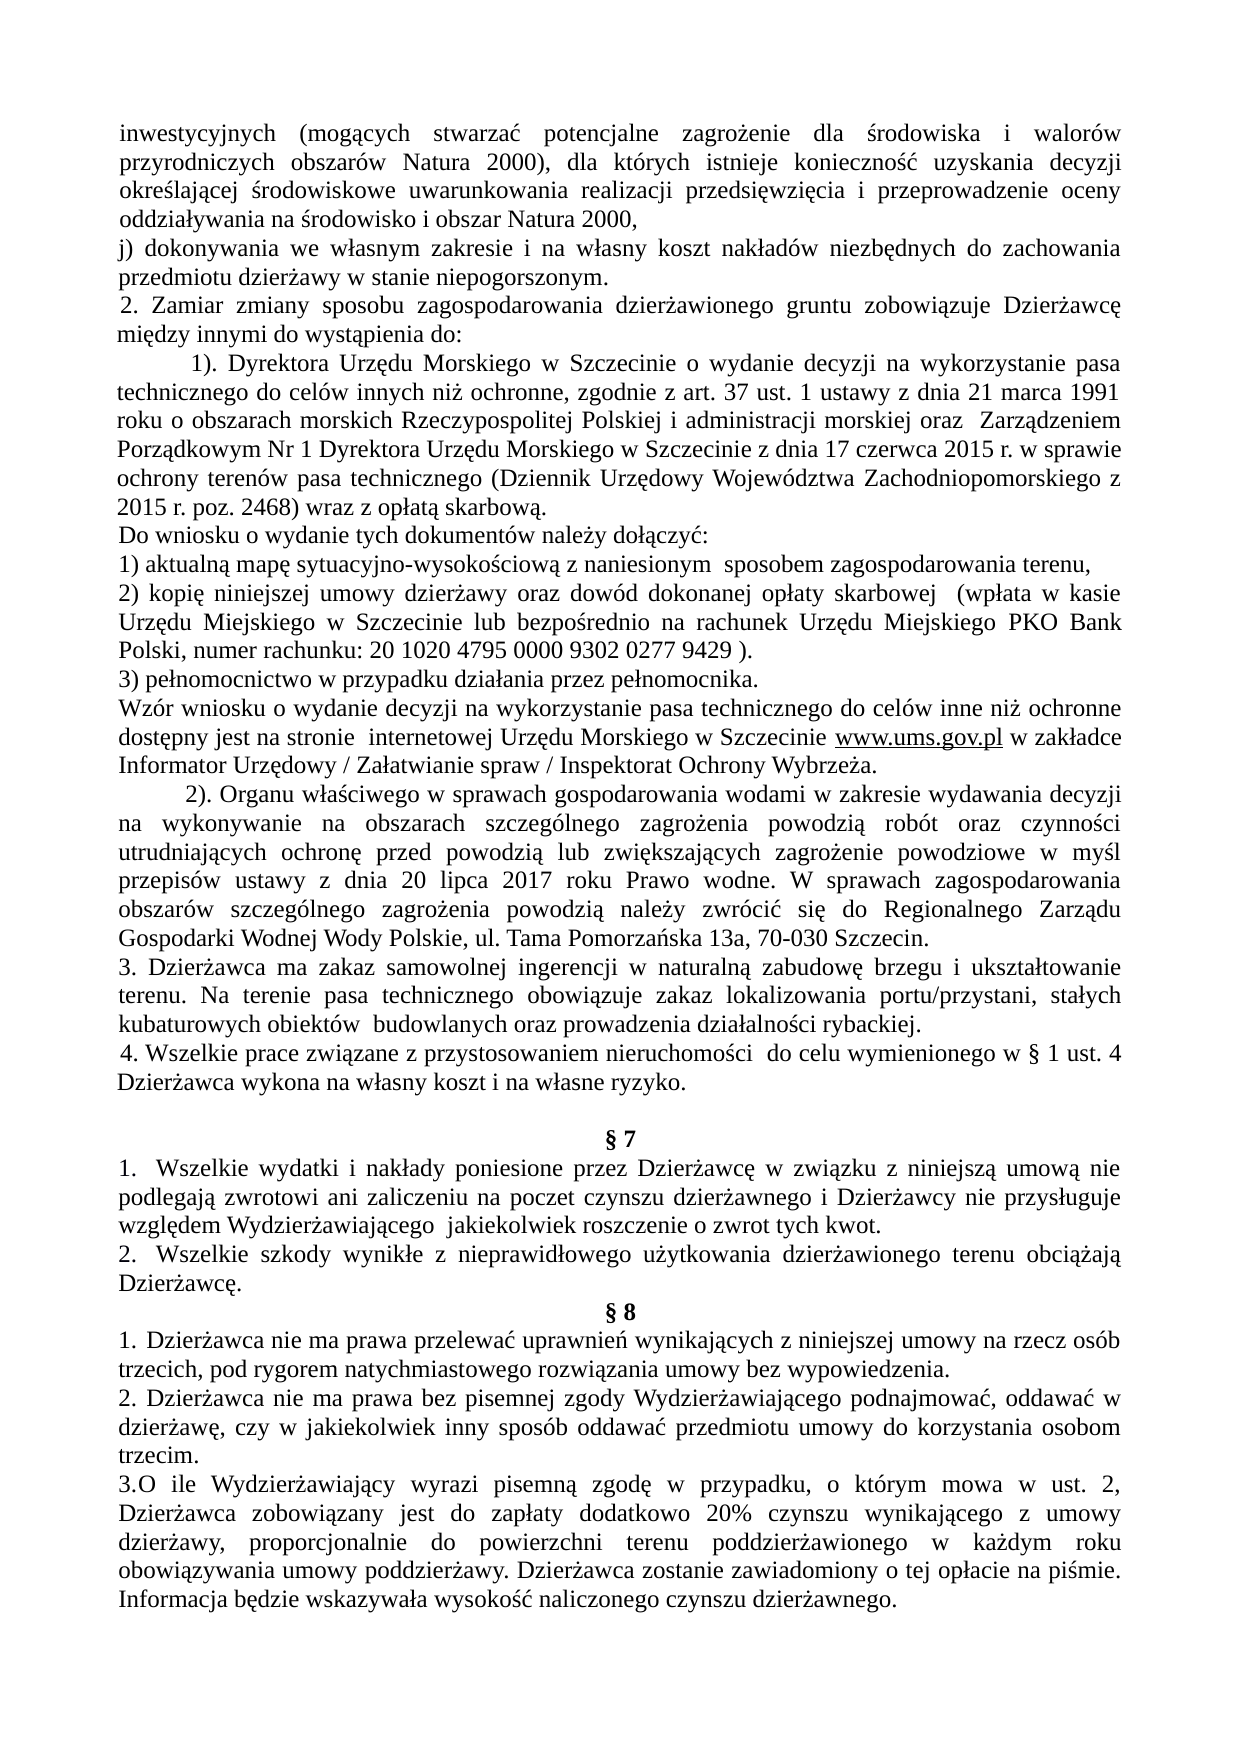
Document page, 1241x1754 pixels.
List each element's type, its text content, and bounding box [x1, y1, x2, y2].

text j) dokonywania we własnym zakresie i na własny koszt nakładów niezbędnych do zachowania przedmiotu dzierżawy w stanie niepogorszonym. [118, 233, 1122, 291]
text Do wniosku o wydanie tych dokumentów należy dołączyć: [118, 521, 1122, 549]
text inwestycyjnych (mogących stwarzać potencjalne zagrożenie dla środowiska i walorów przyrodniczych obszarów Natura 2000), dla których istnieje konieczność uzyskania decyzji określającej środowiskowe uwarunkowania realizacji przedsięwzięcia i przeprowadzenie oceny oddziaływania na środowisko i obszar Natura 2000, [119, 118, 1122, 233]
text 2) kopię niniejszej umowy dzierżawy oraz dowód dokonanej opłaty skarbowej (wpłata w kasie Urzędu Miejskiego w Szczecinie lub bezpośrednio na rachunek Urzędu Miejskiego PKO Bank Polski, numer rachunku: 20 1020 4795 0000 9302 0277 9429 ). [118, 578, 1122, 664]
text 3. Dzierżawca ma zakaz samowolnej ingerencji w naturalną zabudowę brzegu i ukształtowanie terenu. Na terenie pasa technicznego obowiązuje zakaz lokalizowania portu/przystani, stałych kubaturowych obiektów budowlanych oraz prowadzenia działalności rybackiej. [118, 952, 1122, 1038]
list Wszelkie szkody wynikłe z nieprawidłowego użytkowania dzierżawionego terenu obciążają Dzierżawcę. [118, 1239, 1122, 1297]
text § 8 [118, 1297, 1122, 1326]
list Wszelkie wydatki i nakłady poniesione przez Dzierżawcę w związku z niniejszą umową nie podlegają zwrotowi ani zaliczeniu na poczet czynszu dzierżawnego i Dzierżawcy nie przysługuje względem Wydzierżawiającego jakiekolwiek roszczenie o zwrot tych kwot. [118, 1153, 1122, 1239]
text 1) aktualną mapę sytuacyjno-wysokościową z naniesionym sposobem zagospodarowania terenu, [118, 549, 1122, 578]
list Dzierżawca nie ma prawa przelewać uprawnień wynikających z niniejszej umowy na rzecz osób trzecich, pod rygorem natychmiastowego rozwiązania umowy bez wypowiedzenia. [118, 1326, 1122, 1383]
list Dzierżawca nie ma prawa bez pisemnej zgody Wydzierżawiającego podnajmować, oddawać w dzierżawę, czy w jakiekolwiek inny sposób oddawać przedmiotu umowy do korzystania osobom trzecim. [118, 1383, 1122, 1469]
text 4. Wszelkie prace związane z przystosowaniem nieruchomości do celu wymienionego w § 1 ust. 4 Dzierżawca wykona na własny koszt i na własne ryzyko. [117, 1038, 1122, 1096]
text 2. Zamiar zmiany sposobu zagospodarowania dzierżawionego gruntu zobowiązuje Dzierżawcę między innymi do wystąpienia do: [117, 291, 1122, 348]
text 3) pełnomocnictwo w przypadku działania przez pełnomocnika. [118, 664, 1122, 693]
text Wzór wniosku o wydanie decyzji na wykorzystanie pasa technicznego do celów inne niż ochronne dostępny jest na stronie internetowej Urzędu Morskiego w Szczecinie www.ums.gov.pl w zakładce Informator Urzędowy / Załatwianie spraw / Inspektorat Ochrony Wybrzeża. [118, 693, 1122, 779]
text 1). Dyrektora Urzędu Morskiego w Szczecinie o wydanie decyzji na wykorzystanie pasa technicznego do celów innych niż ochronne, zgodnie z art. 37 ust. 1 ustawy z dnia 21 marca 1991 roku o obszarach morskich Rzeczypospolitej Polskiej i administracji morskiej oraz Zarządzeniem Porządkowym Nr 1 Dyrektora Urzędu Morskiego w Szczecinie z dnia 17 czerwca 2015 r. w sprawie ochrony terenów pasa technicznego (Dziennik Urzędowy Województwa Zachodniopomorskiego z 2015 r. poz. 2468) wraz z opłatą skarbową. [117, 348, 1122, 521]
list O ile Wydzierżawiający wyrazi pisemną zgodę w przypadku, o którym mowa w ust. 2, Dzierżawca zobowiązany jest do zapłaty dodatkowo 20% czynszu wynikającego z umowy dzierżawy, proporcjonalnie do powierzchni terenu poddzierżawionego w każdym roku obowiązywania umowy poddzierżawy. Dzierżawca zostanie zawiadomiony o tej opłacie na piśmie. Informacja będzie wskazywała wysokość naliczonego czynszu dzierżawnego. [118, 1469, 1122, 1613]
text 2). Organu właściwego w sprawach gospodarowania wodami w zakresie wydawania decyzji na wykonywanie na obszarach szczególnego zagrożenia powodzią robót oraz czynności utrudniających ochronę przed powodzią lub zwiększających zagrożenie powodziowe w myśl przepisów ustawy z dnia 20 lipca 2017 roku Prawo wodne. W sprawach zagospodarowania obszarów szczególnego zagrożenia powodzią należy zwrócić się do Regionalnego Zarządu Gospodarki Wodnej Wody Polskie, ul. Tama Pomorzańska 13a, 70-030 Szczecin. [118, 779, 1122, 952]
text § 7 [118, 1124, 1122, 1153]
